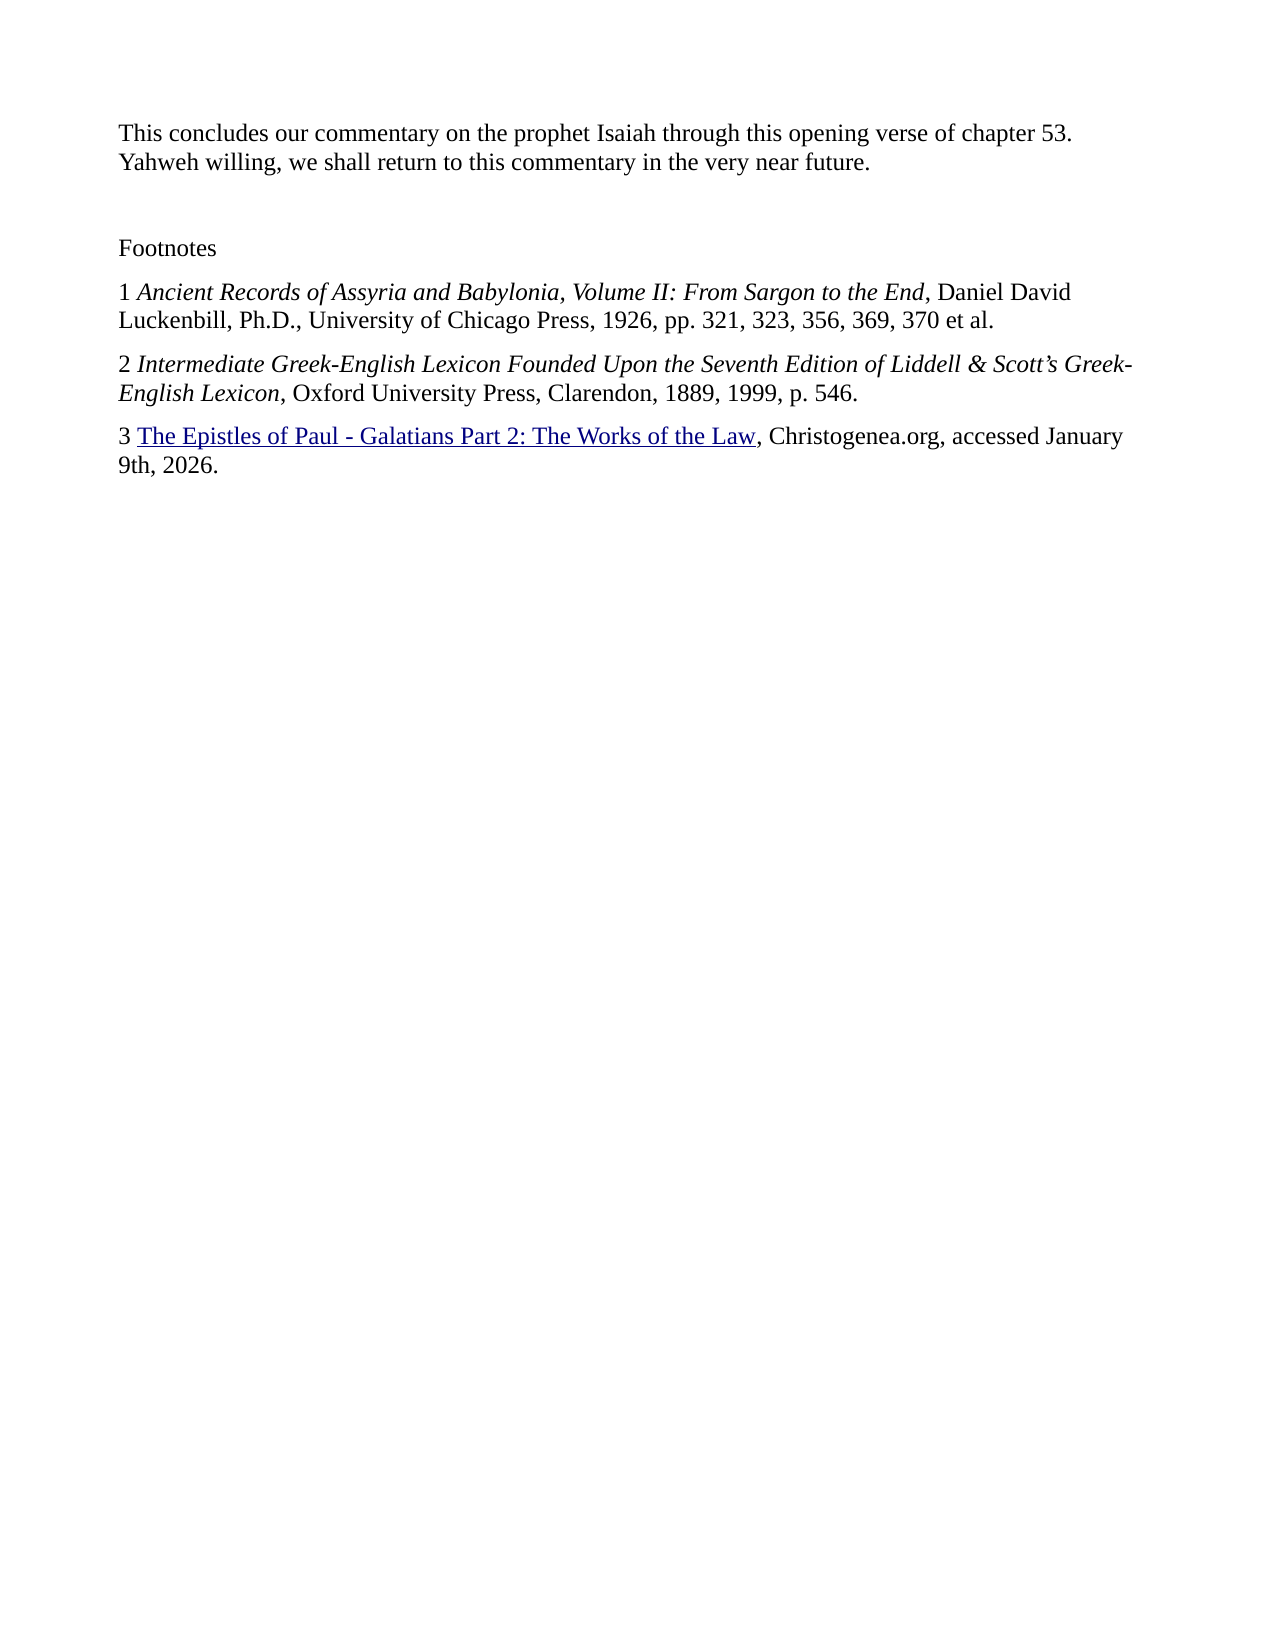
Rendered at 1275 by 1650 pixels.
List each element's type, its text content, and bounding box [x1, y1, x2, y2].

text Footnotes [118, 233, 1157, 262]
text 1 Ancient Records of Assyria and Babylonia, Volume II: From Sargon to the End, Daniel David Luckenbill, Ph.D., University of Chicago Press, 1926, pp. 321, 323, 356, 369, 370 et al. [118, 277, 1157, 334]
text 3 The Epistles of Paul - Galatians Part 2: The Works of the Law, Christogenea.org, accessed January 9th, 2026. [118, 421, 1157, 478]
text 2 Intermediate Greek-English Lexicon Founded Upon the Seventh Edition of Liddell & Scott’s Greek-English Lexicon, Oxford University Press, Clarendon, 1889, 1999, p. 546. [118, 349, 1157, 406]
text This concludes our commentary on the prophet Isaiah through this opening verse of chapter 53. Yahweh willing, we shall return to this commentary in the very near future. [118, 118, 1157, 176]
